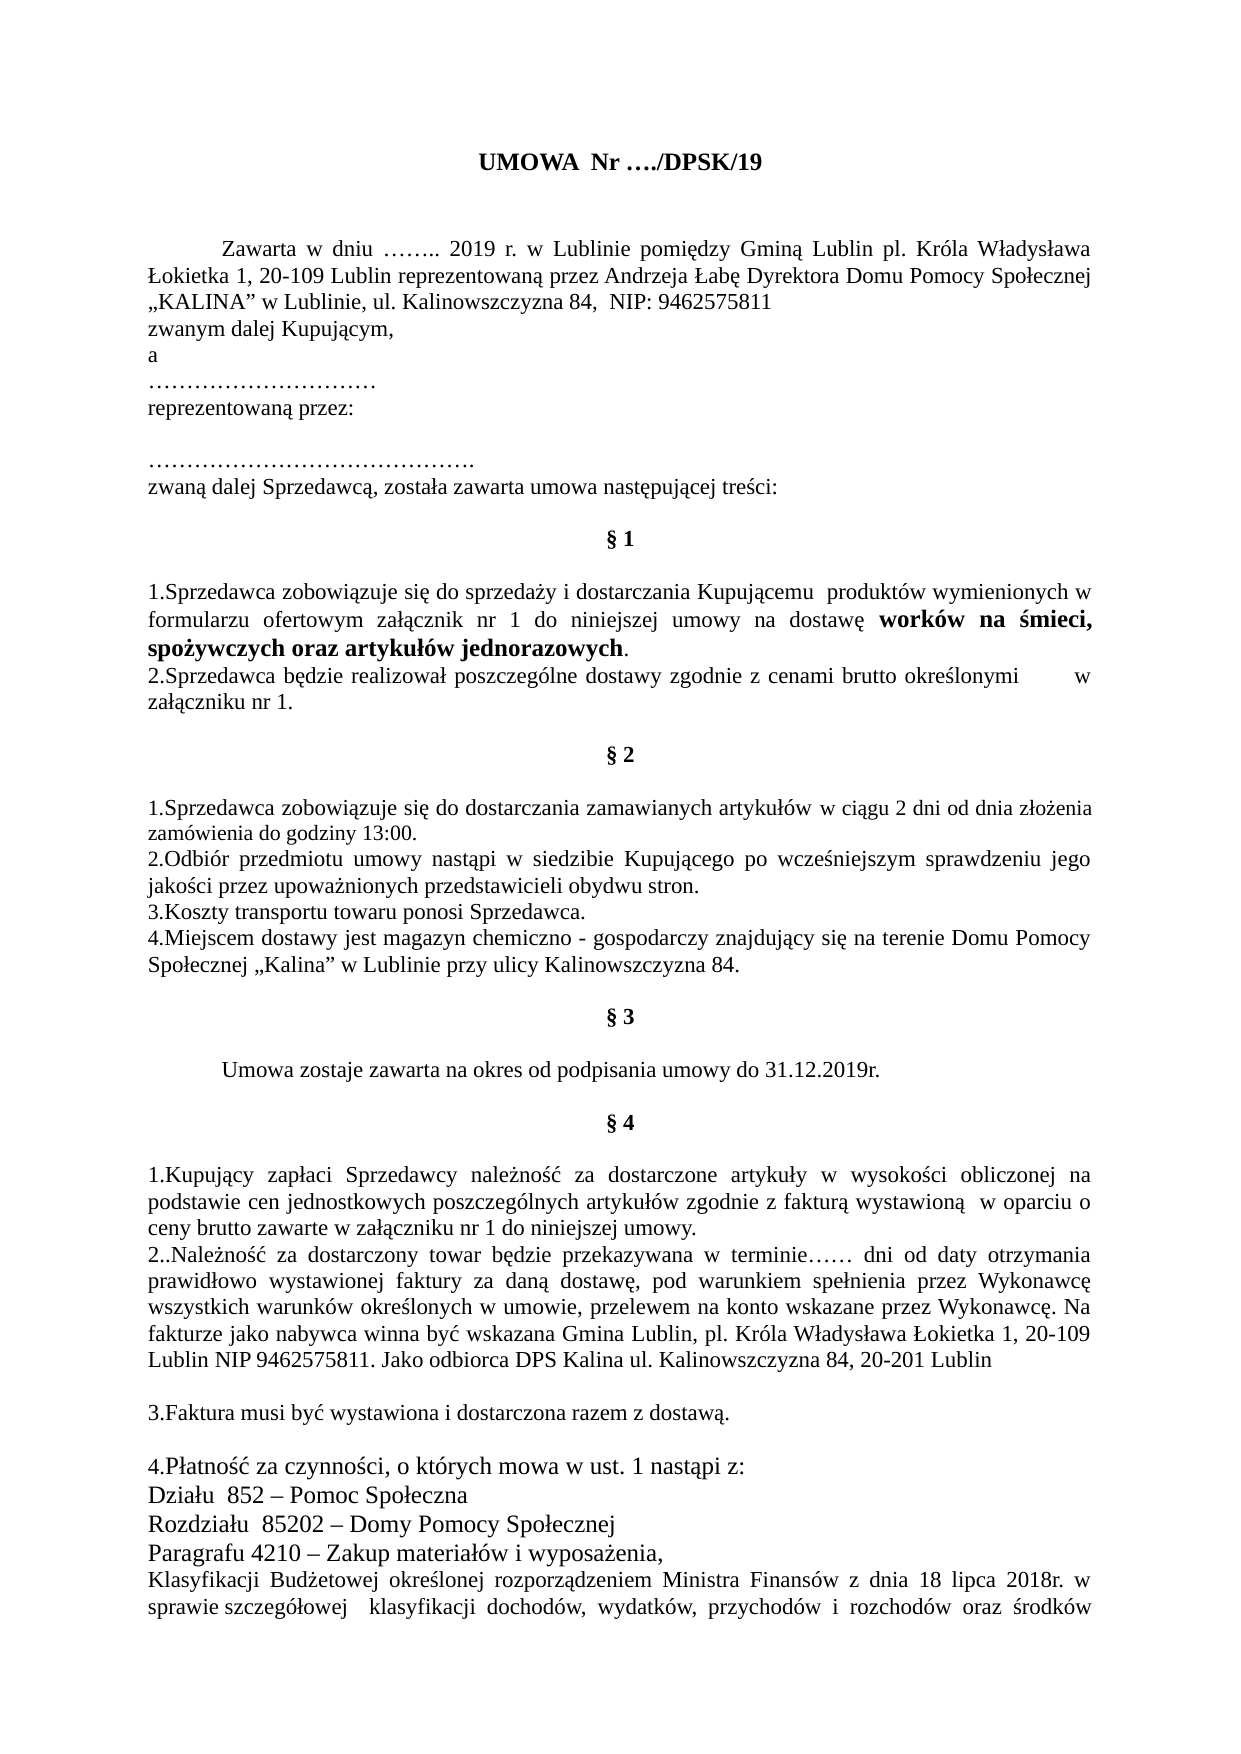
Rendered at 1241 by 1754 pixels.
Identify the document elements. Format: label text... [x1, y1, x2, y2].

list Sprzedawca będzie realizował poszczególne dostawy zgodnie z cenami brutto określonymi w załączniku nr 1. [148, 662, 1092, 715]
text Klasyfikacji Budżetowej określonej rozporządzeniem Ministra Finansów z dnia 18 lipca 2018r. w sprawie szczegółowej klasyfikacji dochodów, wydatków, przychodów i rozchodów oraz środków [148, 1566, 1092, 1619]
text UMOWA Nr …./DPSK/19 [148, 147, 1092, 176]
text Umowa zostaje zawarta na okres od podpisania umowy do 31.12.2019r. [148, 1056, 1092, 1082]
text ……………………………………. [148, 446, 1092, 473]
list Odbiór przedmiotu umowy nastąpi w siedzibie Kupującego po wcześniejszym sprawdzeniu jego jakości przez upoważnionych przedstawicieli obydwu stron. [148, 845, 1092, 898]
text reprezentowaną przez: [148, 394, 1092, 420]
text § 4 [148, 1109, 1092, 1135]
text zwanym dalej Kupującym, [148, 314, 1092, 341]
text § 3 [148, 1003, 1092, 1030]
list Sprzedawca zobowiązuje się do dostarczania zamawianych artykułów w ciągu 2 dni od dnia złożenia zamówienia do godziny 13:00. [148, 794, 1092, 845]
text Paragrafu 4210 – Zakup materiałów i wyposażenia, [148, 1538, 1092, 1566]
list Koszty transportu towaru ponosi Sprzedawca. [148, 898, 1092, 924]
text § 1 [148, 525, 1092, 552]
list .Należność za dostarczony towar będzie przekazywana w terminie…… dni od daty otrzymania prawidłowo wystawionej faktury za daną dostawę, pod warunkiem spełnienia przez Wykonawcę wszystkich warunków określonych w umowie, przelewem na konto wskazane przez Wykonawcę. Na fakturze jako nabywca winna być wskazana Gmina Lublin, pl. Króla Władysława Łokietka 1, 20-109 Lublin NIP 9462575811. Jako odbiorca DPS Kalina ul. Kalinowszczyzna 84, 20-201 Lublin [148, 1241, 1092, 1372]
list Płatność za czynności, o których mowa w ust. 1 nastąpi z: [148, 1451, 1092, 1480]
text zwaną dalej Sprzedawcą, została zawarta umowa następującej treści: [148, 473, 1092, 499]
list Kupujący zapłaci Sprzedawcy należność za dostarczone artykuły w wysokości obliczonej na podstawie cen jednostkowych poszczególnych artykułów zgodnie z fakturą wystawioną w oparciu o ceny brutto zawarte w załączniku nr 1 do niniejszej umowy. [148, 1162, 1092, 1241]
text Rozdziału 85202 – Domy Pomocy Społecznej [148, 1509, 1092, 1538]
list Sprzedawca zobowiązuje się do sprzedaży i dostarczania Kupującemu produktów wymienionych w formularzu ofertowym załącznik nr 1 do niniejszej umowy na dostawę worków na śmieci, spożywczych oraz artykułów jednorazowych. [148, 578, 1092, 662]
text a [148, 341, 1092, 367]
list Faktura musi być wystawiona i dostarczona razem z dostawą. [148, 1399, 1092, 1425]
text Działu 852 – Pomoc Społeczna [148, 1480, 1092, 1509]
text ………………………… [148, 367, 1092, 394]
text § 2 [148, 741, 1092, 767]
text Zawarta w dniu …….. 2019 r. w Lublinie pomiędzy Gminą Lublin pl. Króla Władysława Łokietka 1, 20-109 Lublin reprezentowaną przez Andrzeja Łabę Dyrektora Domu Pomocy Społecznej „KALINA” w Lublinie, ul. Kalinowszczyzna 84, NIP: 9462575811 [148, 233, 1092, 314]
list Miejscem dostawy jest magazyn chemiczno - gospodarczy znajdujący się na terenie Domu Pomocy Społecznej „Kalina” w Lublinie przy ulicy Kalinowszczyzna 84. [148, 924, 1092, 977]
